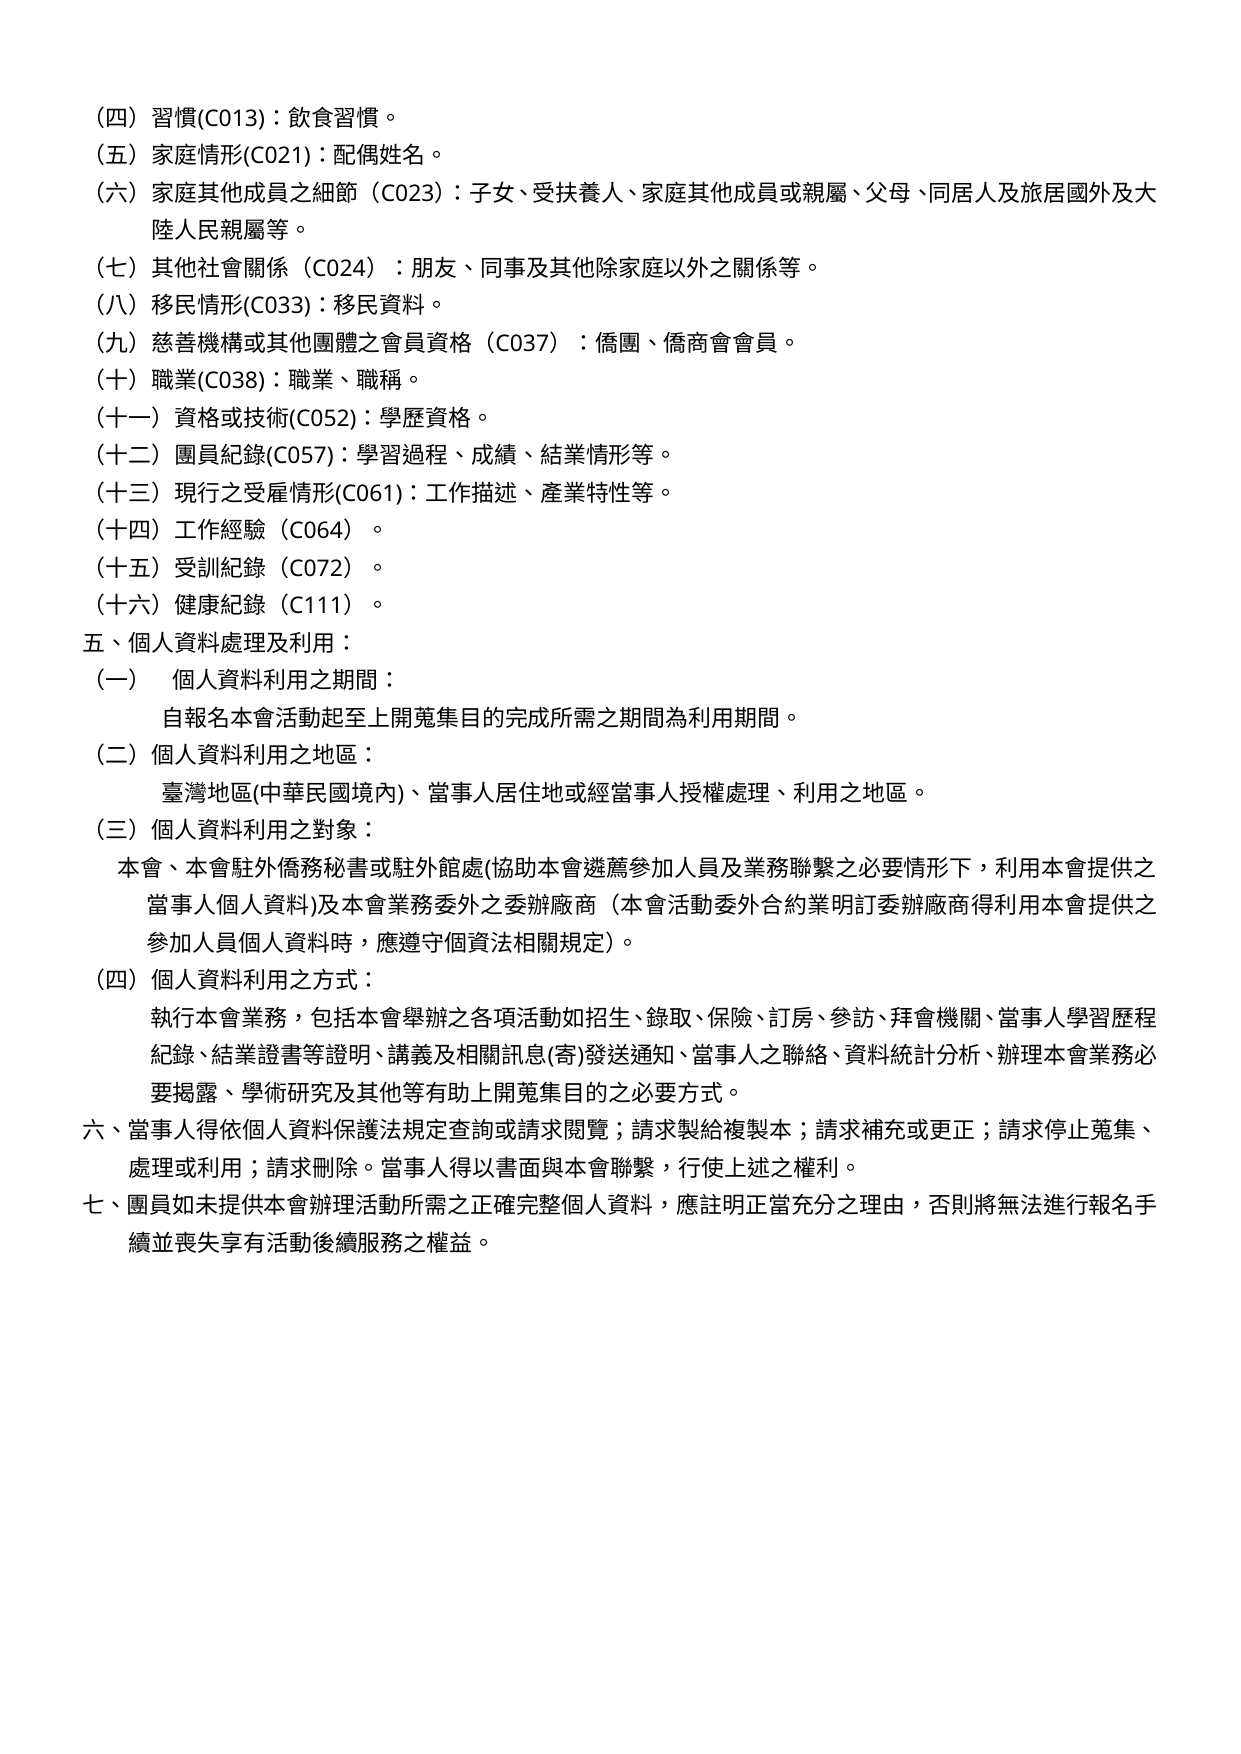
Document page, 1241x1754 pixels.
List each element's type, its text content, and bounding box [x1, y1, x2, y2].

text （六）家庭其他成員之細節（C023）：子女、受扶養人、家庭其他成員或親屬、父母、同居人及旅居國外及大陸人民親屬等。 [83, 172, 1157, 247]
text （四）習慣(C013)：飲食習慣。 [83, 97, 1157, 135]
text （九）慈善機構或其他團體之會員資格（C037）：僑團、僑商會會員。 [83, 322, 1157, 360]
text 臺灣地區(中華民國境內)、當事人居住地或經當事人授權處理、利用之地區。 [161, 772, 1157, 810]
text （四）個人資料利用之方式： [83, 960, 1157, 997]
text 本會、本會駐外僑務秘書或駐外館處(協助本會遴薦參加人員及業務聯繫之必要情形下，利用本會提供之當事人個人資料)及本會業務委外之委辦廠商（本會活動委外合約業明訂委辦廠商得利用本會提供之參加人員個人資料時，應遵守個資法相關規定）。 [87, 847, 1157, 960]
text 自報名本會活動起至上開蒐集目的完成所需之期間為利用期間。 [161, 697, 1157, 735]
text （八）移民情形(C033)：移民資料。 [83, 285, 1157, 322]
text 執行本會業務，包括本會舉辦之各項活動如招生、錄取、保險、訂房、參訪、拜會機關、當事人學習歷程紀錄、結業證書等證明、講義及相關訊息(寄)發送通知、當事人之聯絡、資料統計分析、辦理本會業務必要揭露、學術研究及其他等有助上開蒐集目的之必要方式。 [150, 997, 1157, 1110]
text （七）其他社會關係（C024）：朋友、同事及其他除家庭以外之關係等。 [83, 247, 1157, 285]
text （十一）資格或技術(C052)：學歷資格。 [83, 397, 1157, 435]
text （三）個人資料利用之對象： [83, 810, 1157, 847]
text （二）個人資料利用之地區： [83, 735, 1157, 772]
text （十二）團員紀錄(C057)：學習過程、成績、結業情形等。 [83, 435, 1157, 472]
text （十六）健康紀錄（C111）。 [83, 585, 1157, 622]
text （十五）受訓紀錄（C072）。 [83, 547, 1157, 585]
text （十三）現行之受雇情形(C061)：工作描述、產業特性等。 [83, 472, 1157, 510]
text 六、當事人得依個人資料保護法規定查詢或請求閱覽；請求製給複製本；請求補充或更正；請求停止蒐集、處理或利用；請求刪除。當事人得以書面與本會聯繫，行使上述之權利。 [83, 1110, 1157, 1185]
text （十四）工作經驗（C064）。 [83, 510, 1157, 547]
text 七、團員如未提供本會辦理活動所需之正確完整個人資料，應註明正當充分之理由，否則將無法進行報名手續並喪失享有活動後續服務之權益。 [83, 1185, 1157, 1260]
text （十）職業(C038)：職業、職稱。 [83, 360, 1157, 397]
text 五、個人資料處理及利用： [83, 622, 1157, 660]
list 個人資料利用之期間： [83, 660, 1157, 697]
text （五）家庭情形(C021)：配偶姓名。 [83, 135, 1157, 172]
